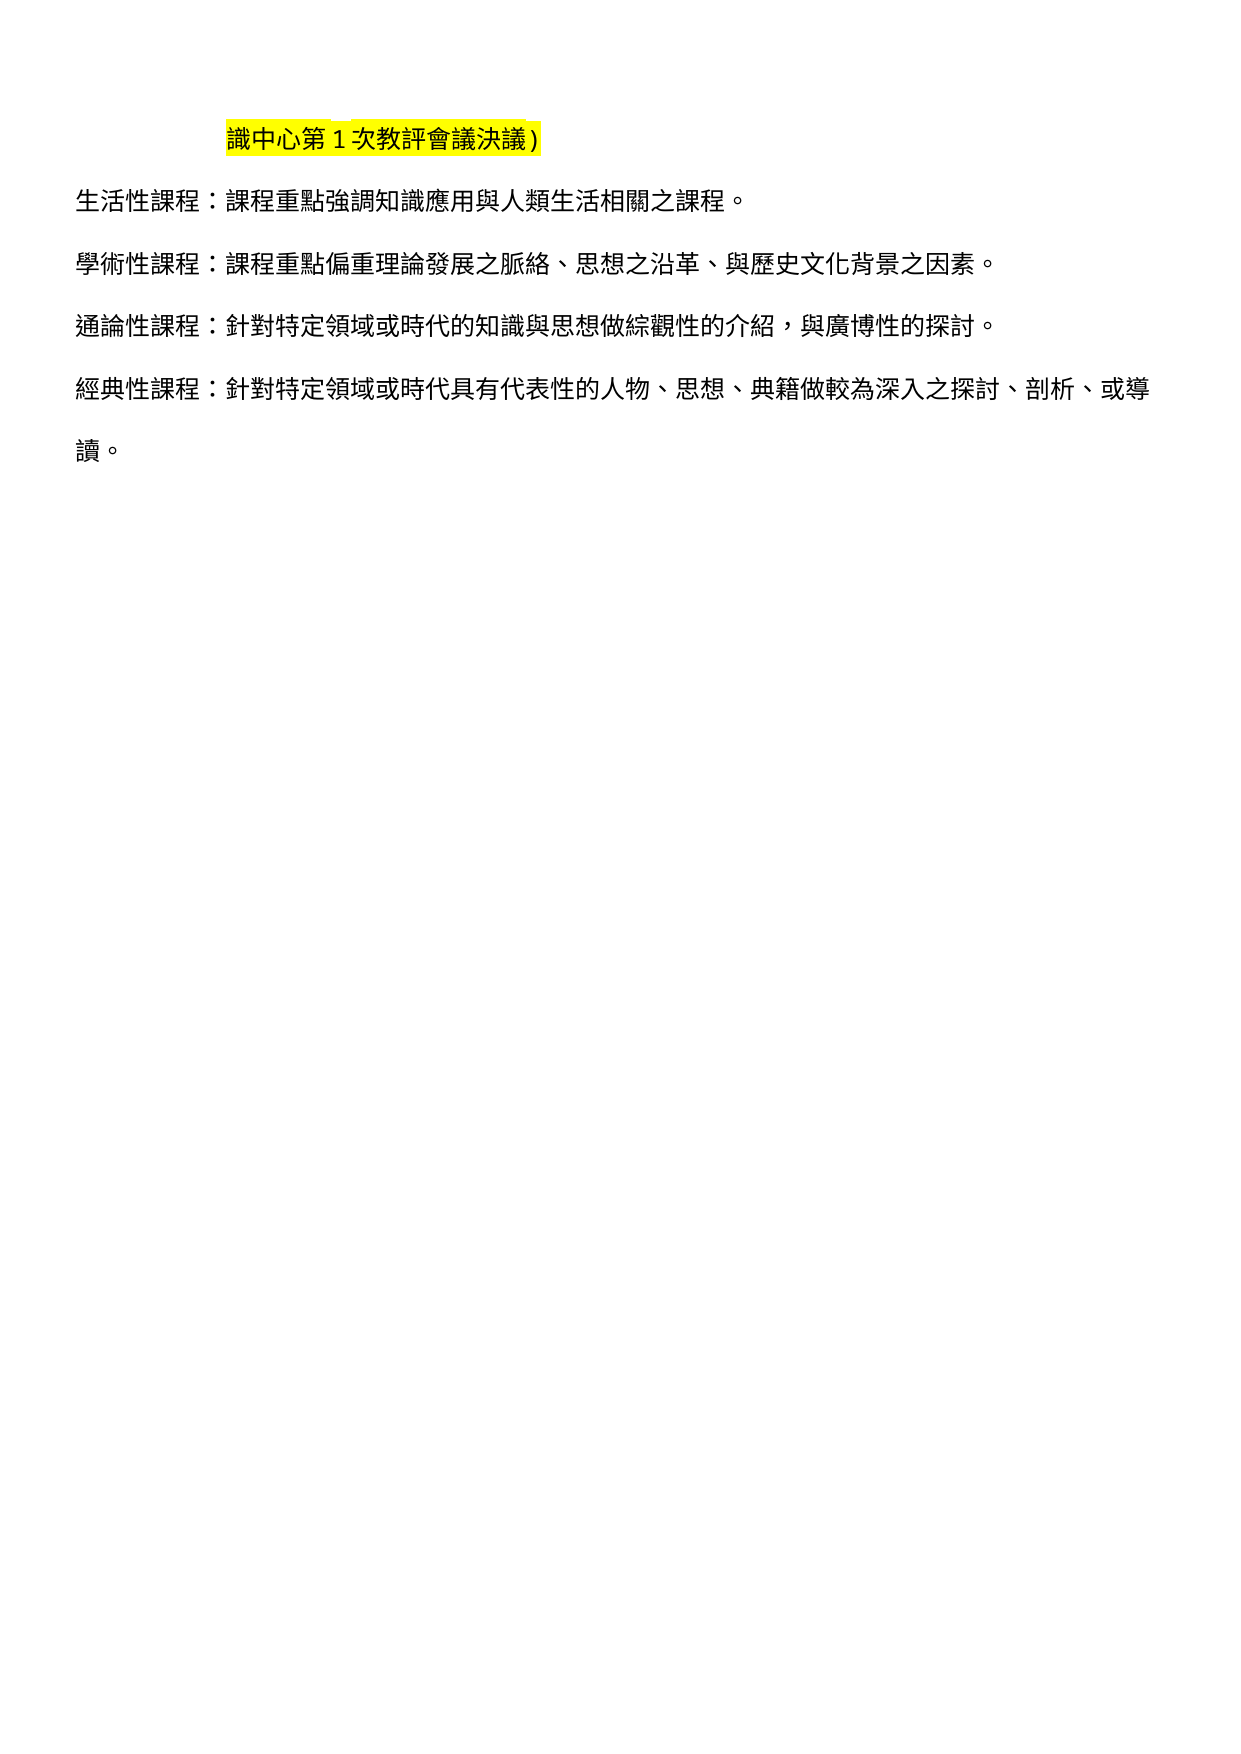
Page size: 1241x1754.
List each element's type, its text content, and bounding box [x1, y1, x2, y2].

text 生活性課程：課程重點強調知識應用與人類生活相關之課程。 [75, 158, 1165, 221]
text 識中心第1次教評會議決議) [75, 96, 1165, 158]
text 學術性課程：課程重點偏重理論發展之脈絡、思想之沿革、與歷史文化背景之因素。 [75, 221, 1165, 283]
text 通論性課程：針對特定領域或時代的知識與思想做綜觀性的介紹，與廣博性的探討。 [75, 283, 1165, 346]
text 經典性課程：針對特定領域或時代具有代表性的人物、思想、典籍做較為深入之探討、剖析、或導讀。 [75, 346, 1165, 471]
